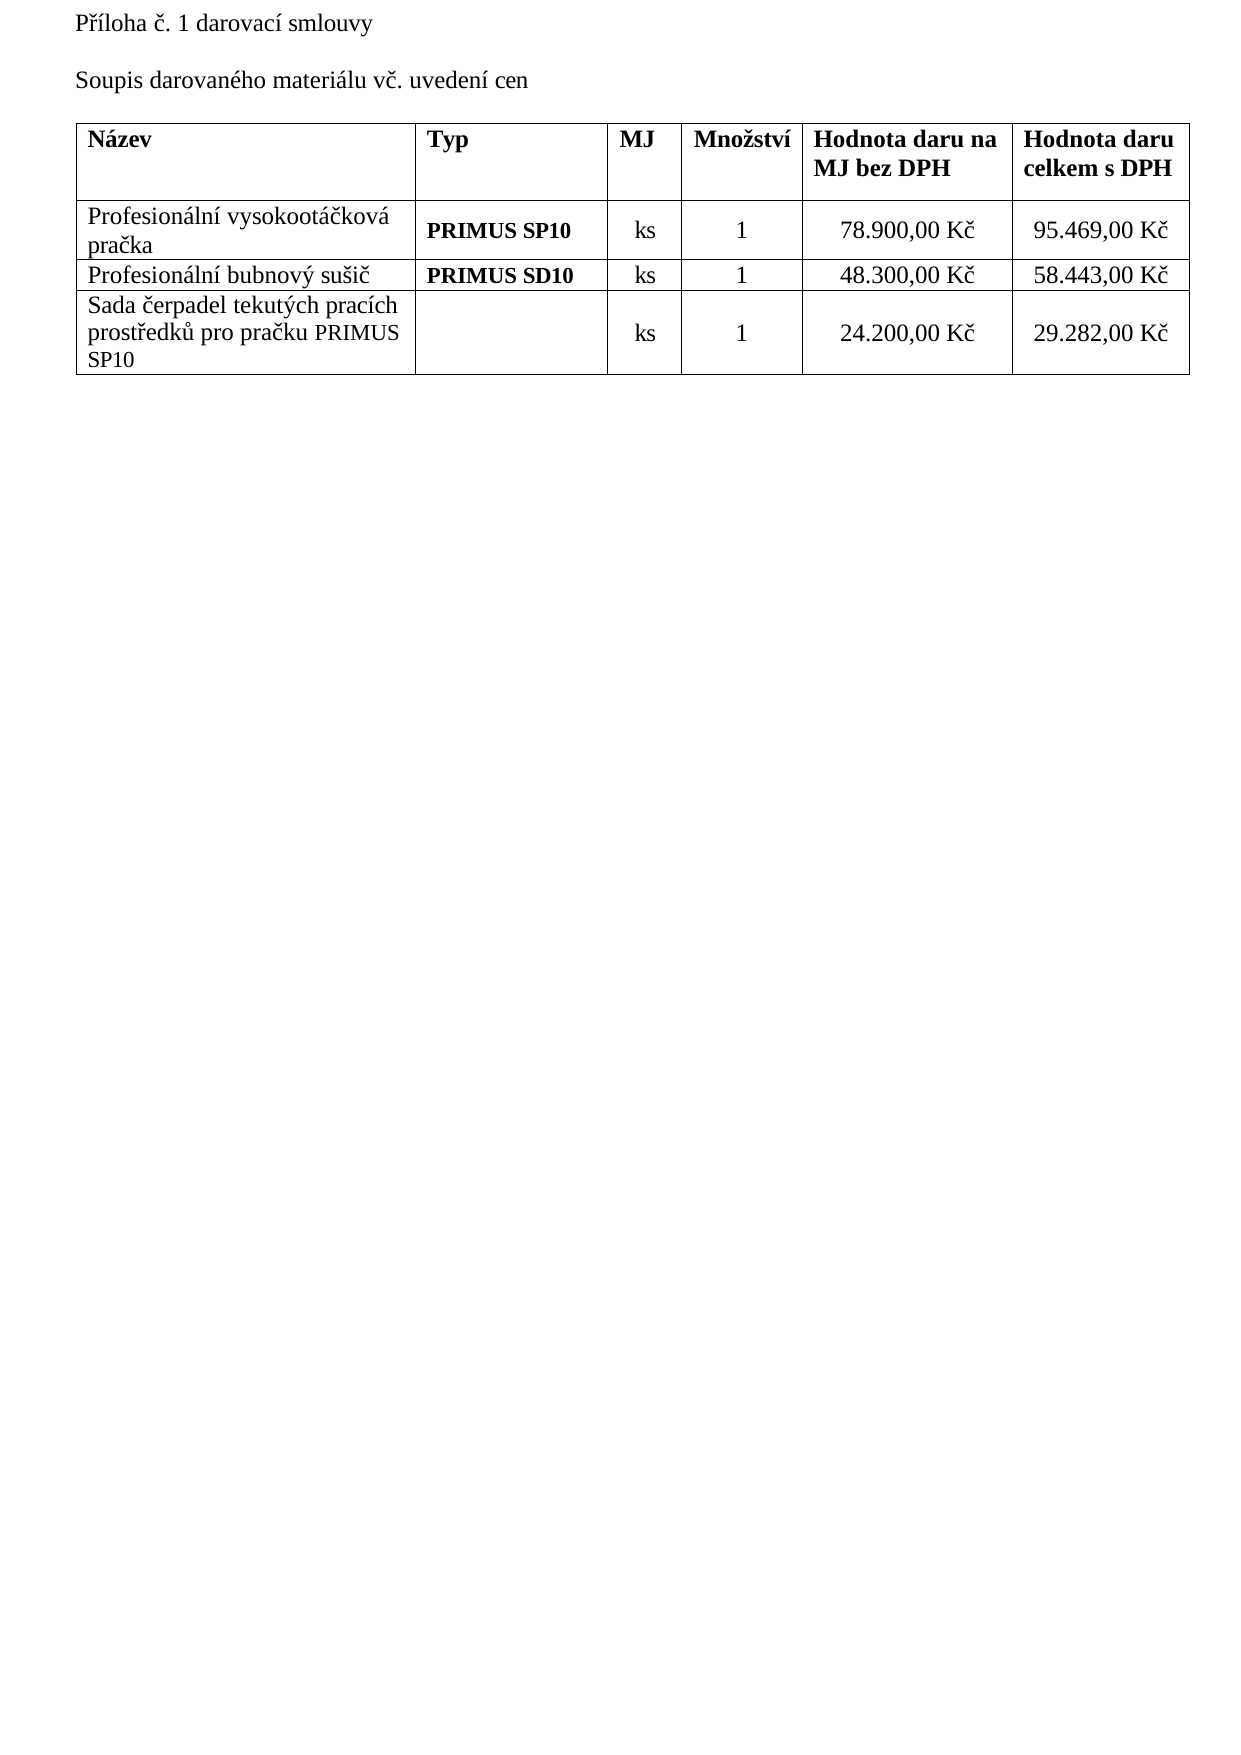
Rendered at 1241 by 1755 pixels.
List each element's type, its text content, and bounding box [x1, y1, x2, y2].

table_header Hodnota daru na MJ bez DPH [803, 124, 1012, 200]
table_cell Profesionální vysokootáčková pračka [77, 201, 415, 259]
table_cell 1 [682, 291, 802, 373]
table_cell [416, 291, 607, 373]
table_cell 1 [682, 260, 802, 290]
table_header Typ [416, 124, 607, 200]
table_cell PRIMUS SP10 [416, 201, 607, 259]
table_cell 48.300,00 Kč [803, 260, 1012, 290]
table_cell 58.443,00 Kč [1013, 260, 1189, 290]
table_cell 24.200,00 Kč [803, 291, 1012, 373]
table_header MJ [608, 124, 681, 200]
table_cell 78.900,00 Kč [803, 201, 1012, 259]
table_cell PRIMUS SD10 [416, 260, 607, 290]
table_cell 29.282,00 Kč [1013, 291, 1189, 373]
table_cell ks [608, 201, 681, 259]
table_header Hodnota daru celkem s DPH [1013, 124, 1189, 200]
text Soupis darovaného materiálu vč. uvedení cen [75, 66, 1196, 94]
text Příloha č. 1 darovací smlouvy [75, 8, 1196, 37]
table_cell 1 [682, 201, 802, 259]
table_cell ks [608, 291, 681, 373]
table_header Název [77, 124, 415, 200]
table_cell Profesionální bubnový sušič [77, 260, 415, 290]
table_cell ks [608, 260, 681, 290]
table_cell 95.469,00 Kč [1013, 201, 1189, 259]
table_cell Sada čerpadel tekutých pracích prostředků pro pračku PRIMUS SP10 [77, 291, 415, 373]
table_header Množství [682, 124, 802, 200]
